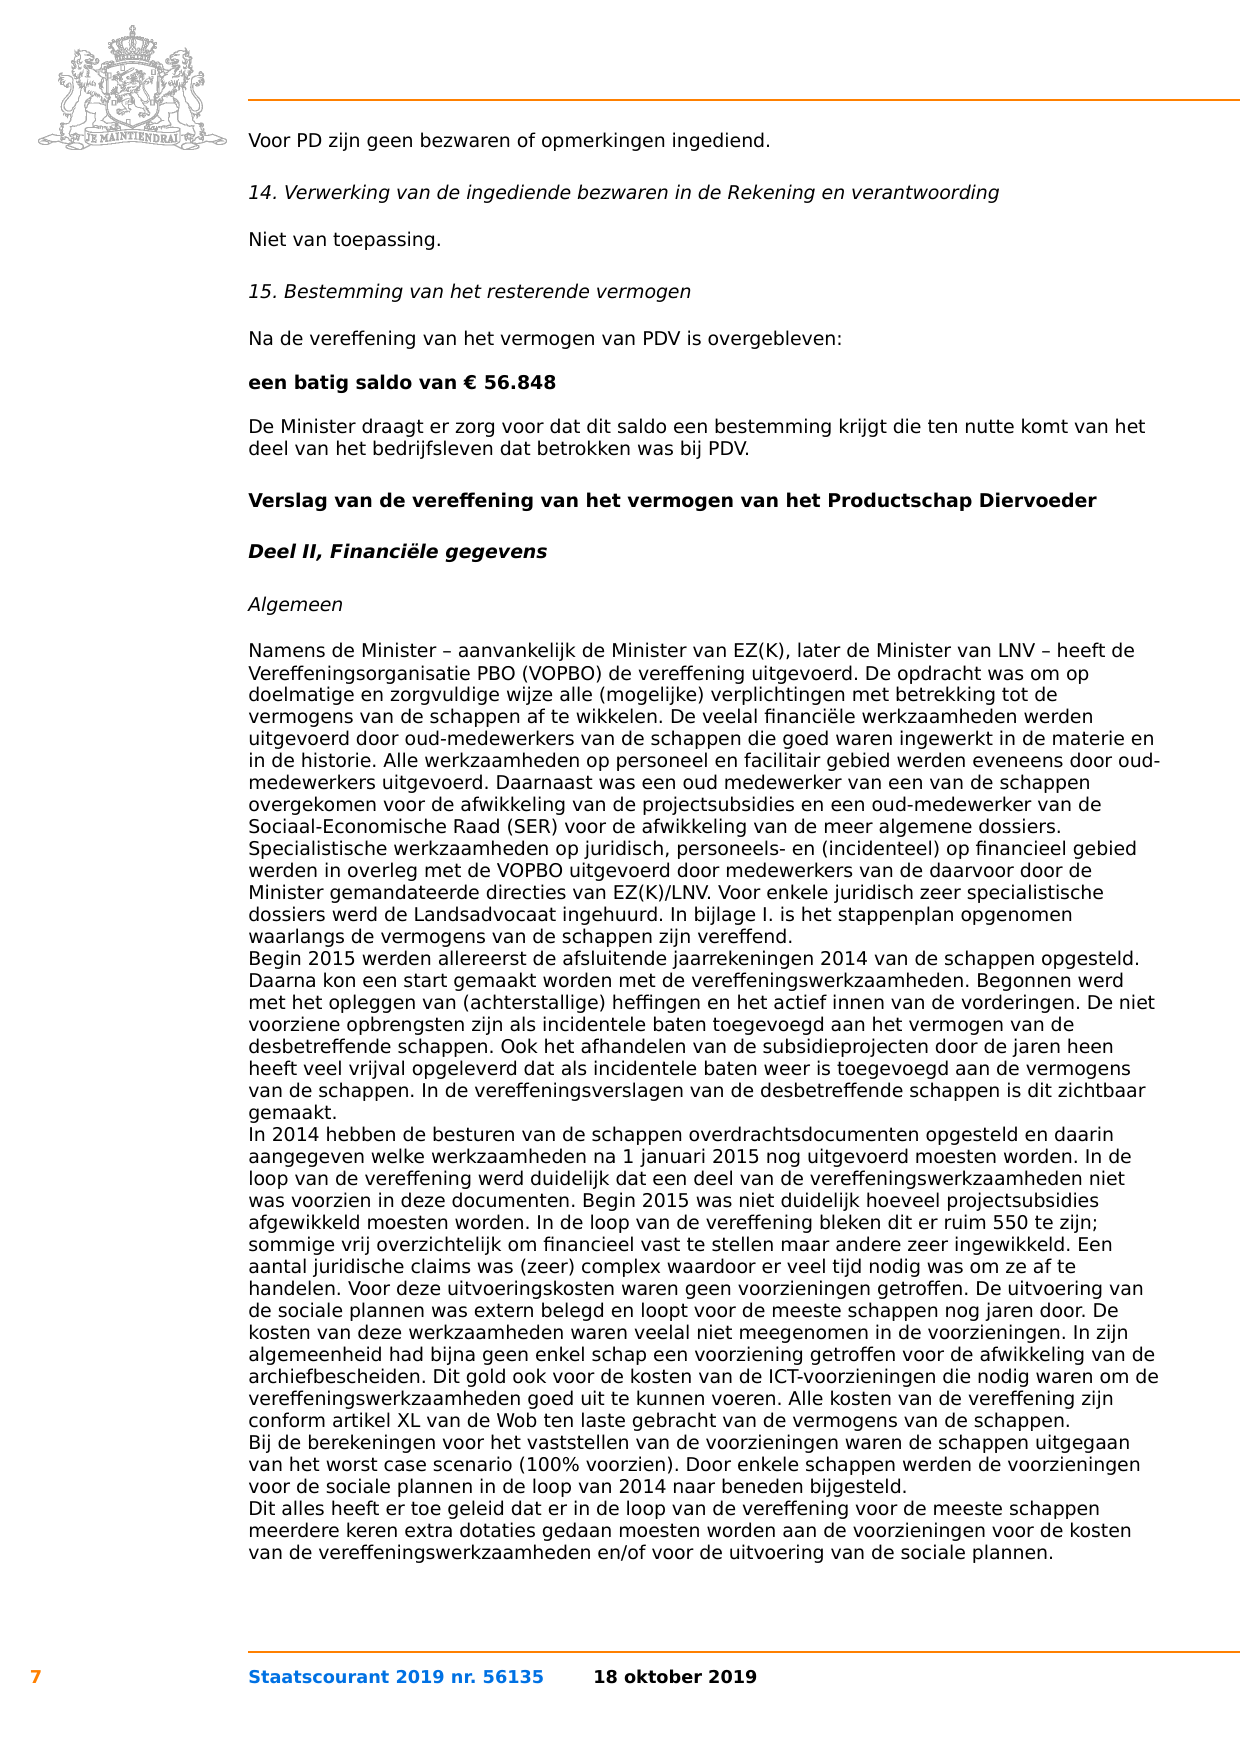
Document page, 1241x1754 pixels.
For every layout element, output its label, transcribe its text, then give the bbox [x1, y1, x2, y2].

text Voor PD zijn geen bezwaren of opmerkingen ingediend. [248, 130, 1163, 152]
text Begin 2015 werden allereerst de afsluitende jaarrekeningen 2014 van de schappen opgesteld. Daarna kon een start gemaakt worden met de vereffeningswerkzaamheden. Begonnen werd met het opleggen van (achterstallige) heffingen en het actief innen van de vorderingen. De niet voorziene opbrengsten zijn als incidentele baten toegevoegd aan het vermogen van de desbetreffende schappen. Ook het afhandelen van de subsidieprojecten door de jaren heen heeft veel vrijval opgeleverd dat als incidentele baten weer is toegevoegd aan de vermogens van de schappen. In de vereffeningsverslagen van de desbetreffende schappen is dit zichtbaar gemaakt. [248, 948, 1163, 1124]
subtitle Verslag van de vereffening van het vermogen van het Productschap Diervoeder [248, 489, 1163, 511]
text Na de vereffening van het vermogen van PDV is overgebleven: [248, 328, 1163, 350]
text Dit alles heeft er toe geleid dat er in de loop van de vereffening voor de meeste schappen meerdere keren extra dotaties gedaan moesten worden aan de voorzieningen voor de kosten van de vereffeningswerkzaamheden en/of voor de uitvoering van de sociale plannen. [248, 1498, 1163, 1563]
subtitle Algemeen [248, 593, 1163, 615]
subtitle 15. Bestemming van het resterende vermogen [248, 281, 1163, 303]
text Niet van toepassing. [248, 229, 1163, 251]
picture [38, 25, 227, 150]
subtitle 14. Verwerking van de ingediende bezwaren in de Rekening en verantwoording [248, 182, 1163, 204]
text een batig saldo van € 56.848 [248, 372, 1163, 394]
text In 2014 hebben de besturen van de schappen overdrachtsdocumenten opgesteld en daarin aangegeven welke werkzaamheden na 1 januari 2015 nog uitgevoerd moesten worden. In de loop van de vereffening werd duidelijk dat een deel van de vereffeningswerkzaamheden niet was voorzien in deze documenten. Begin 2015 was niet duidelijk hoeveel projectsubsidies afgewikkeld moesten worden. In de loop van de vereffening bleken dit er ruim 550 te zijn; sommige vrij overzichtelijk om financieel vast te stellen maar andere zeer ingewikkeld. Een aantal juridische claims was (zeer) complex waardoor er veel tijd nodig was om ze af te handelen. Voor deze uitvoeringskosten waren geen voorzieningen getroffen. De uitvoering van de sociale plannen was extern belegd en loopt voor de meeste schappen nog jaren door. De kosten van deze werkzaamheden waren veelal niet meegenomen in de voorzieningen. In zijn algemeenheid had bijna geen enkel schap een voorziening getroffen voor de afwikkeling van de archiefbescheiden. Dit gold ook voor de kosten van de ICT-voorzieningen die nodig waren om de vereffeningswerkzaamheden goed uit te kunnen voeren. Alle kosten van de vereffening zijn conform artikel XL van de Wob ten laste gebracht van de vermogens van de schappen. [248, 1124, 1163, 1432]
text Namens de Minister – aanvankelijk de Minister van EZ(K), later de Minister van LNV – heeft de Vereffeningsorganisatie PBO (VOPBO) de vereffening uitgevoerd. De opdracht was om op doelmatige en zorgvuldige wijze alle (mogelijke) verplichtingen met betrekking tot de vermogens van de schappen af te wikkelen. De veelal financiële werkzaamheden werden uitgevoerd door oud-medewerkers van de schappen die goed waren ingewerkt in de materie en in de historie. Alle werkzaamheden op personeel en facilitair gebied werden eveneens door oud-medewerkers uitgevoerd. Daarnaast was een oud medewerker van een van de schappen overgekomen voor de afwikkeling van de projectsubsidies en een oud-medewerker van de Sociaal-Economische Raad (SER) voor de afwikkeling van de meer algemene dossiers. Specialistische werkzaamheden op juridisch, personeels- en (incidenteel) op financieel gebied werden in overleg met de VOPBO uitgevoerd door medewerkers van de daarvoor door de Minister gemandateerde directies van EZ(K)/LNV. Voor enkele juridisch zeer specialistische dossiers werd de Landsadvocaat ingehuurd. In bijlage I. is het stappenplan opgenomen waarlangs de vermogens van de schappen zijn vereffend. [248, 640, 1163, 948]
text Bij de berekeningen voor het vaststellen van de voorzieningen waren de schappen uitgegaan van het worst case scenario (100% voorzien). Door enkele schappen werden de voorzieningen voor de sociale plannen in de loop van 2014 naar beneden bijgesteld. [248, 1432, 1163, 1498]
subtitle Deel II, Financiële gegevens [248, 541, 1163, 563]
text De Minister draagt er zorg voor dat dit saldo een bestemming krijgt die ten nutte komt van het deel van het bedrijfsleven dat betrokken was bij PDV. [248, 416, 1163, 459]
